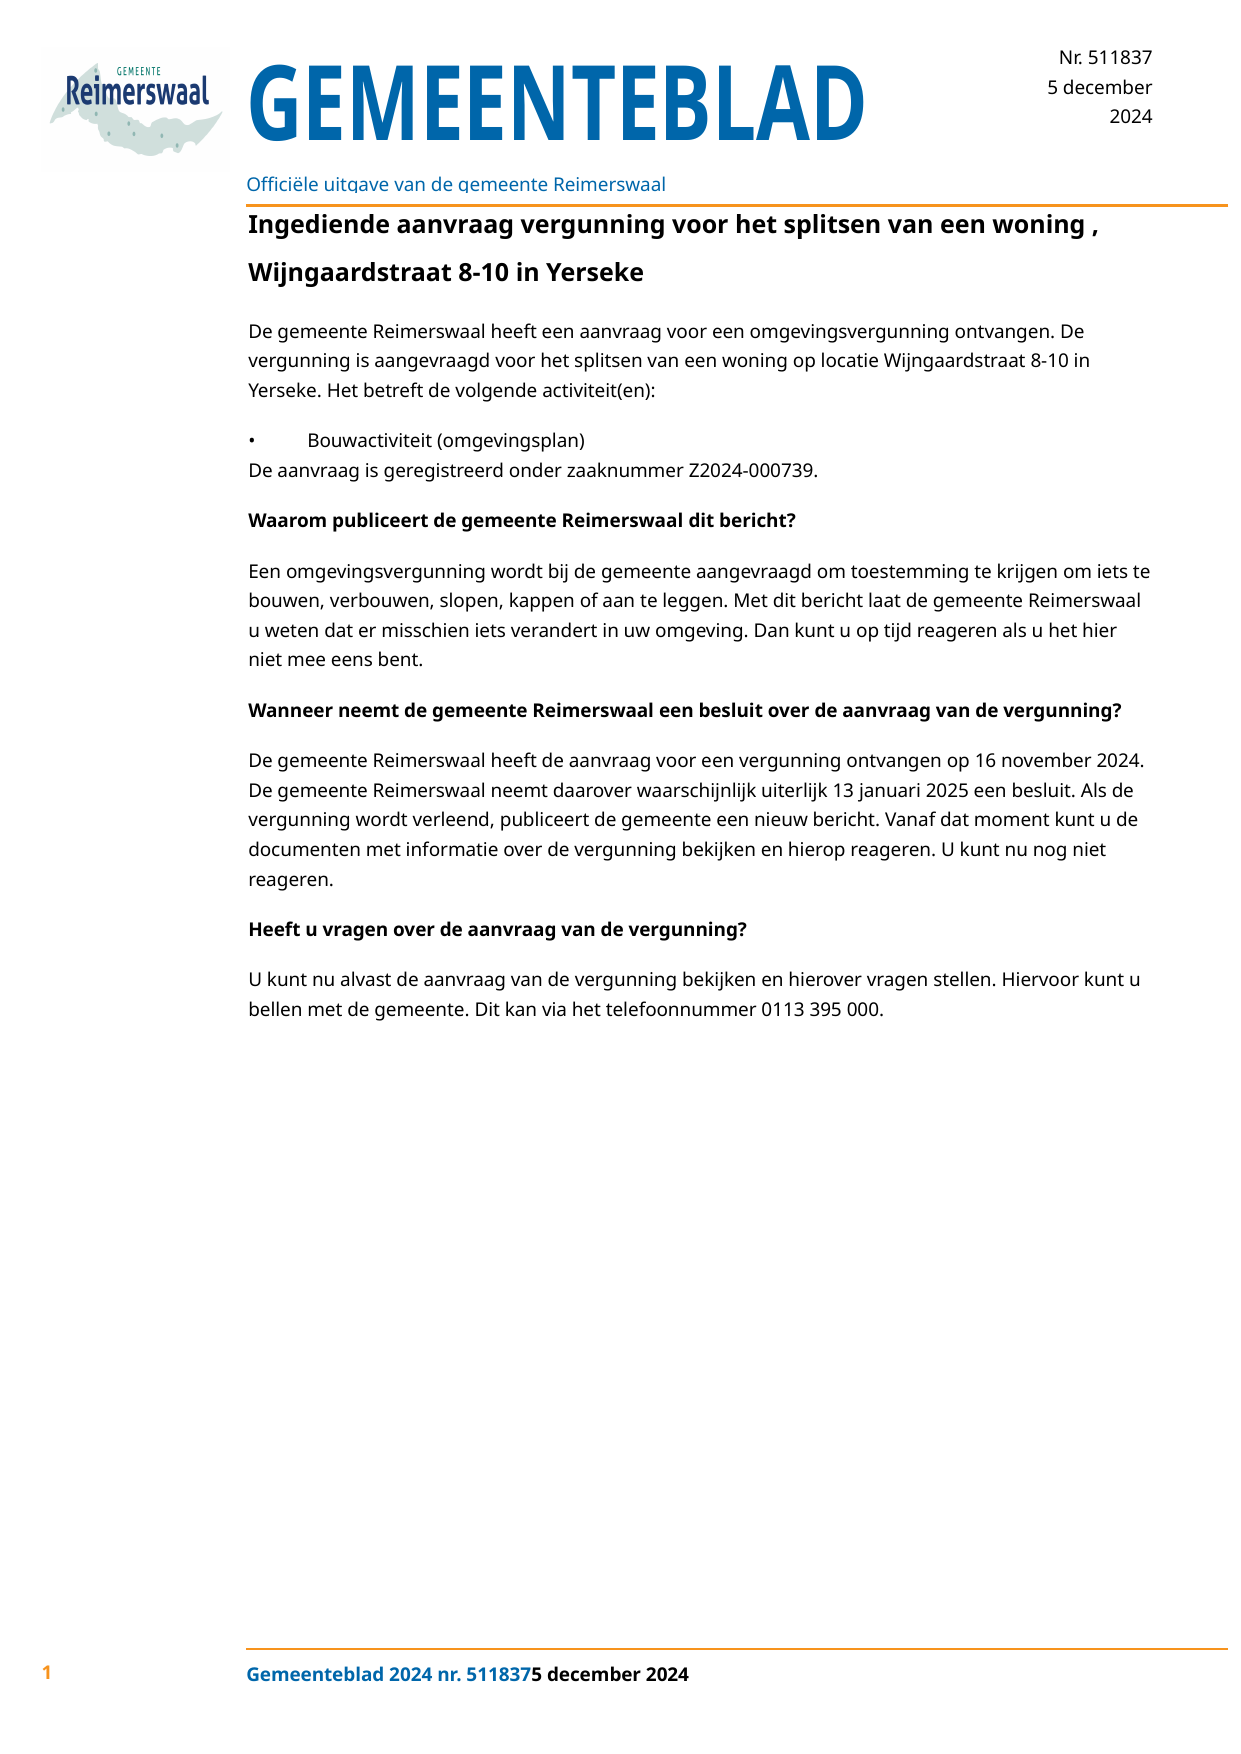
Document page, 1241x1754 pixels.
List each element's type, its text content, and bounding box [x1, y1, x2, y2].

text De gemeente Reimerswaal heeft de aanvraag voor een vergunning ontvangen op 16 november 2024. De gemeente Reimerswaal neemt daarover waarschijnlijk uiterlijk 13 januari 2025 een besluit. Als de vergunning wordt verleend, publiceert de gemeente een nieuw bericht. Vanaf dat moment kunt u de documenten met informatie over de vergunning bekijken en hierop reageren. U kunt nu nog niet reageren. [248, 747, 1152, 892]
list Bouwactiviteit (omgevingsplan) [248, 427, 1152, 453]
text Waarom publiceert de gemeente Reimerswaal dit bericht? [248, 507, 1152, 533]
text U kunt nu alvast de aanvraag van de vergunning bekijken en hierover vragen stellen. Hiervoor kunt u bellen met de gemeente. Dit kan via het telefoonnummer 0113 395 000. [248, 967, 1152, 1022]
text De gemeente Reimerswaal heeft een aanvraag voor een omgevingsvergunning ontvangen. De vergunning is aangevraagd voor het splitsen van een woning op locatie Wijngaardstraat 8-10 in Yerseke. Het betreft de volgende activiteit(en): [248, 318, 1152, 403]
text Wanneer neemt de gemeente Reimerswaal een besluit over de aanvraag van de vergunning? [248, 697, 1152, 723]
text De aanvraag is geregistreerd onder zaaknummer Z2024-000739. [248, 457, 1152, 483]
picture [41, 47, 231, 172]
text Ingediende aanvraag vergunning voor het splitsen van een woning , Wijngaardstraat 8-10 in Yerseke [248, 207, 1152, 288]
text Heeft u vragen over de aanvraag van de vergunning? [248, 916, 1152, 942]
text Een omgevingsvergunning wordt bij de gemeente aangevraagd om toestemming te krijgen om iets te bouwen, verbouwen, slopen, kappen of aan te leggen. Met dit bericht laat de gemeente Reimerswaal u weten dat er misschien iets verandert in uw omgeving. Dan kunt u op tijd reageren als u het hier niet mee eens bent. [248, 558, 1152, 672]
